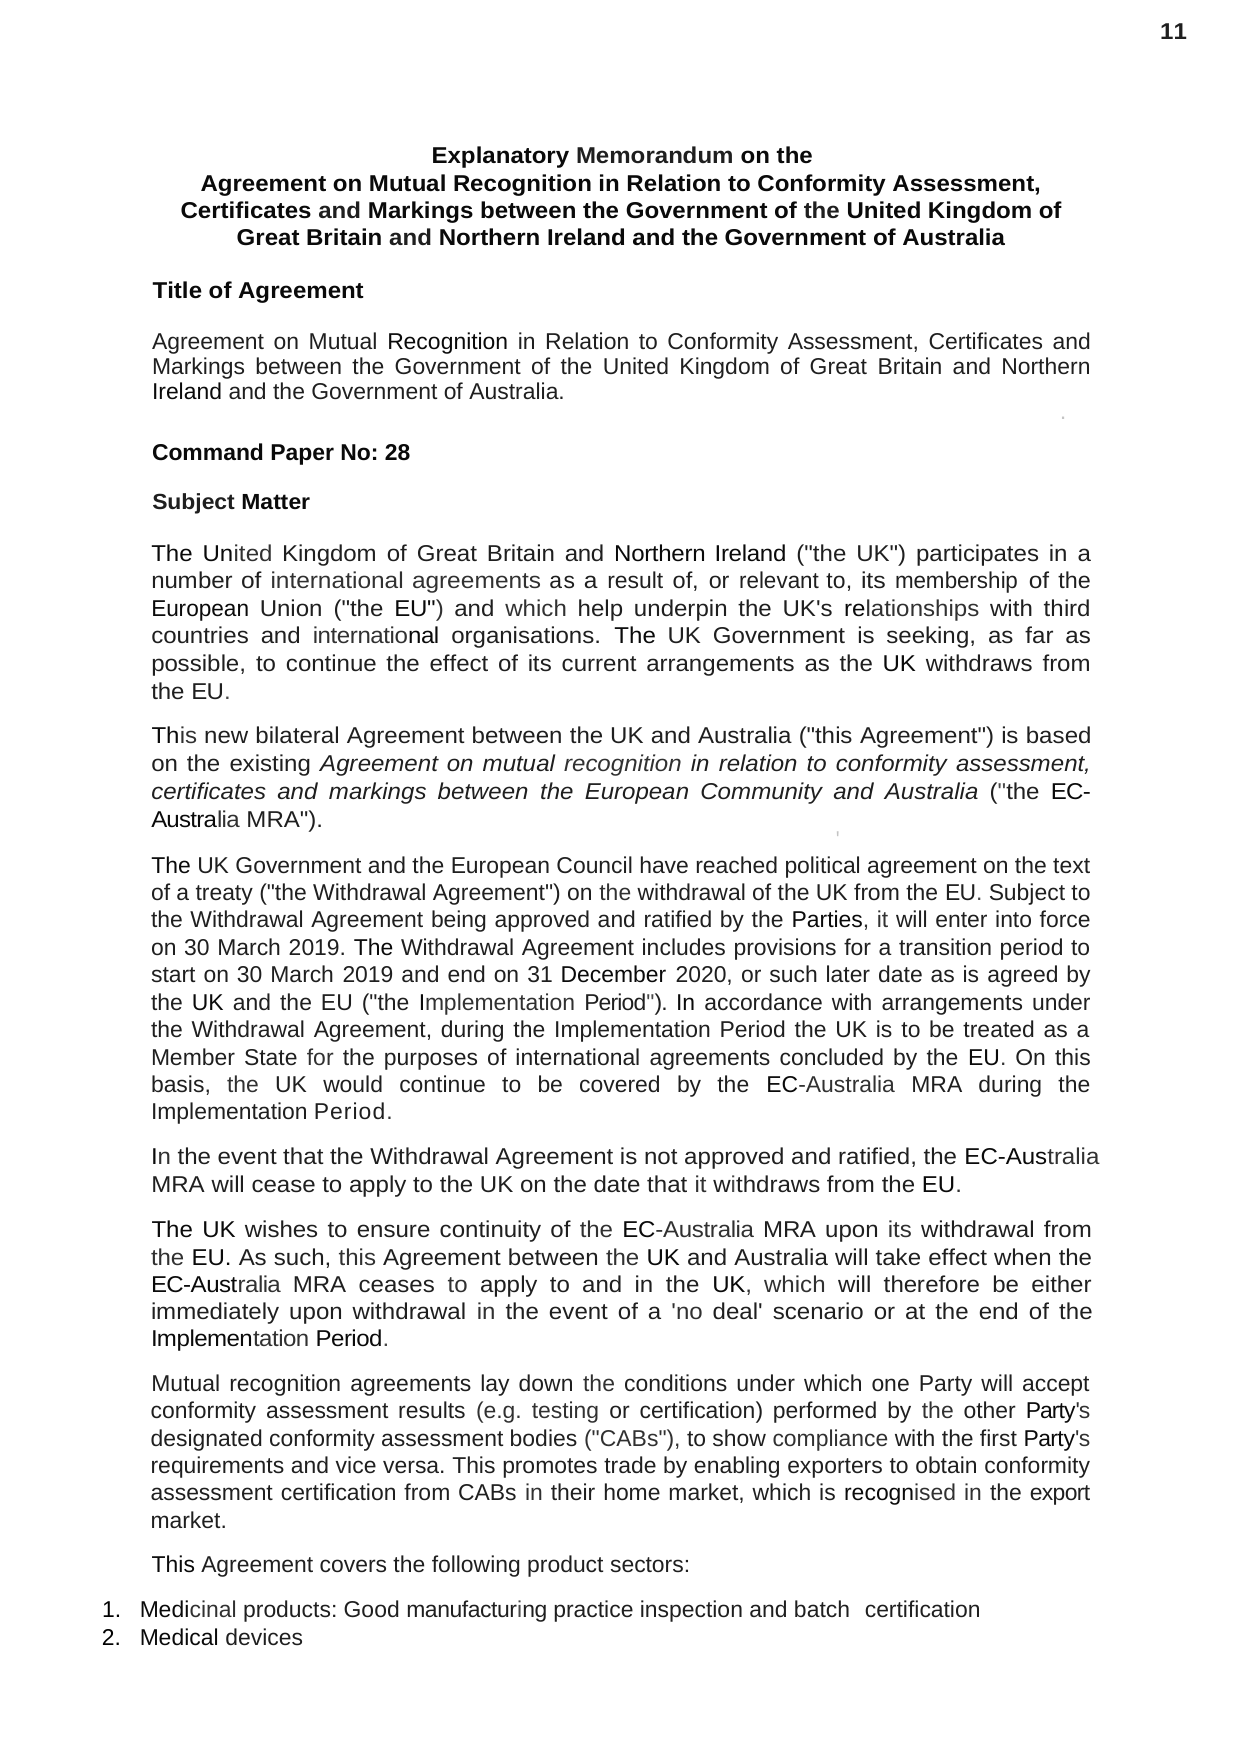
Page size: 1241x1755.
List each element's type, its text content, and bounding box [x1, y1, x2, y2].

list Medical devices [102, 1624, 1197, 1651]
text Command Paper No: 28 [152, 439, 1197, 465]
list Medicinal products: Good manufacturing practice inspection and batch certification [102, 1596, 1197, 1622]
text The United Kingdom of Great Britain and Northern Ireland ("the UK") participates in a number of international agreements a s a result of, or relevant to, its membership of the European Union ("the EU") and which help underpin the UK's relationships with third countries and international organisations. The UK Government is seeking, as far as possible, to continue the effect of its current arrangements as the UK withdraws from the EU. [151, 539, 1091, 704]
text Agreement on Mutual Recognition in Relation to Conformity Assessment, Certificates and Markings between the Government of the United Kingdom of Great Britain and Northern Ireland and the Government of Australia [153, 170, 1089, 250]
text This Agreement covers the following product sectors: [151, 1551, 1197, 1577]
text MRA will cease to apply to the UK on the date that it withdraws from the EU. [151, 1171, 1197, 1197]
text Agreement on Mutual Recognition in Relation to Conformity Assessment, Certificates and Markings between the Government of the United Kingdom of Great Britain and Northern Ireland and the Government of Australia. [152, 329, 1091, 404]
text Explanatory Memorandum on the [153, 142, 1091, 169]
text The UK wishes to ensure continuity of the EC-Australia MRA upon its withdrawal from the EU. As such, this Agreement between the UK and Australia will take effect when the EC-Australia MRA ceases to apply to and in the UK, which will therefore be either immediately upon withdrawal in the event of a 'no deal' scenario or at the end of the Implementation Period. [151, 1216, 1092, 1351]
text ' [478, 833, 1197, 852]
text Subject Matter [152, 488, 1197, 514]
text · [152, 404, 1091, 429]
text Mutual recognition agreements lay down the conditions under which one Party will accept conformity assessment results (e.g. testing or certification) performed by the other Party's designated conformity assessment bodies ("CABs"), to show compliance with the first Party's requirements and vice versa. This promotes trade by enabling exporters to obtain conformity assessment certification from CABs in their home market, which is recognised in the export market. [150, 1370, 1090, 1533]
text This new bilateral Agreement between the UK and Australia ("this Agreement") is based on the existing Agreement on mutual recognition in relation to conformity assessment, certificates and markings between the European Community and Australia ("the EC-Australia MRA"). [151, 722, 1091, 833]
text Title of Agreement [152, 277, 1197, 303]
text The UK Government and the European Council have reached political agreement on the text of a treaty ("the Withdrawal Agreement") on the withdrawal of the UK from the EU. Subject to the Withdrawal Agreement being approved and ratified by the Parties, it will enter into force on 30 March 2019. The Withdrawal Agreement includes provisions for a transition period to start on 30 March 2019 and end on 31 December 2020, or such later date as is agreed by the UK and the EU ("the Implementation Period"). In accordance with arrangements under the Withdrawal Agreement, during the Implementation Period the UK is to be treated as a Member State for the purposes of international agreements concluded by the EU. On this basis, the UK would continue to be covered by the EC-Australia MRA during the Implementation Period. [151, 852, 1091, 1124]
text 11 [139, 18, 1187, 44]
text In the event that the Withdrawal Agreement is not approved and ratified, the EC-Australia [151, 1143, 1197, 1169]
